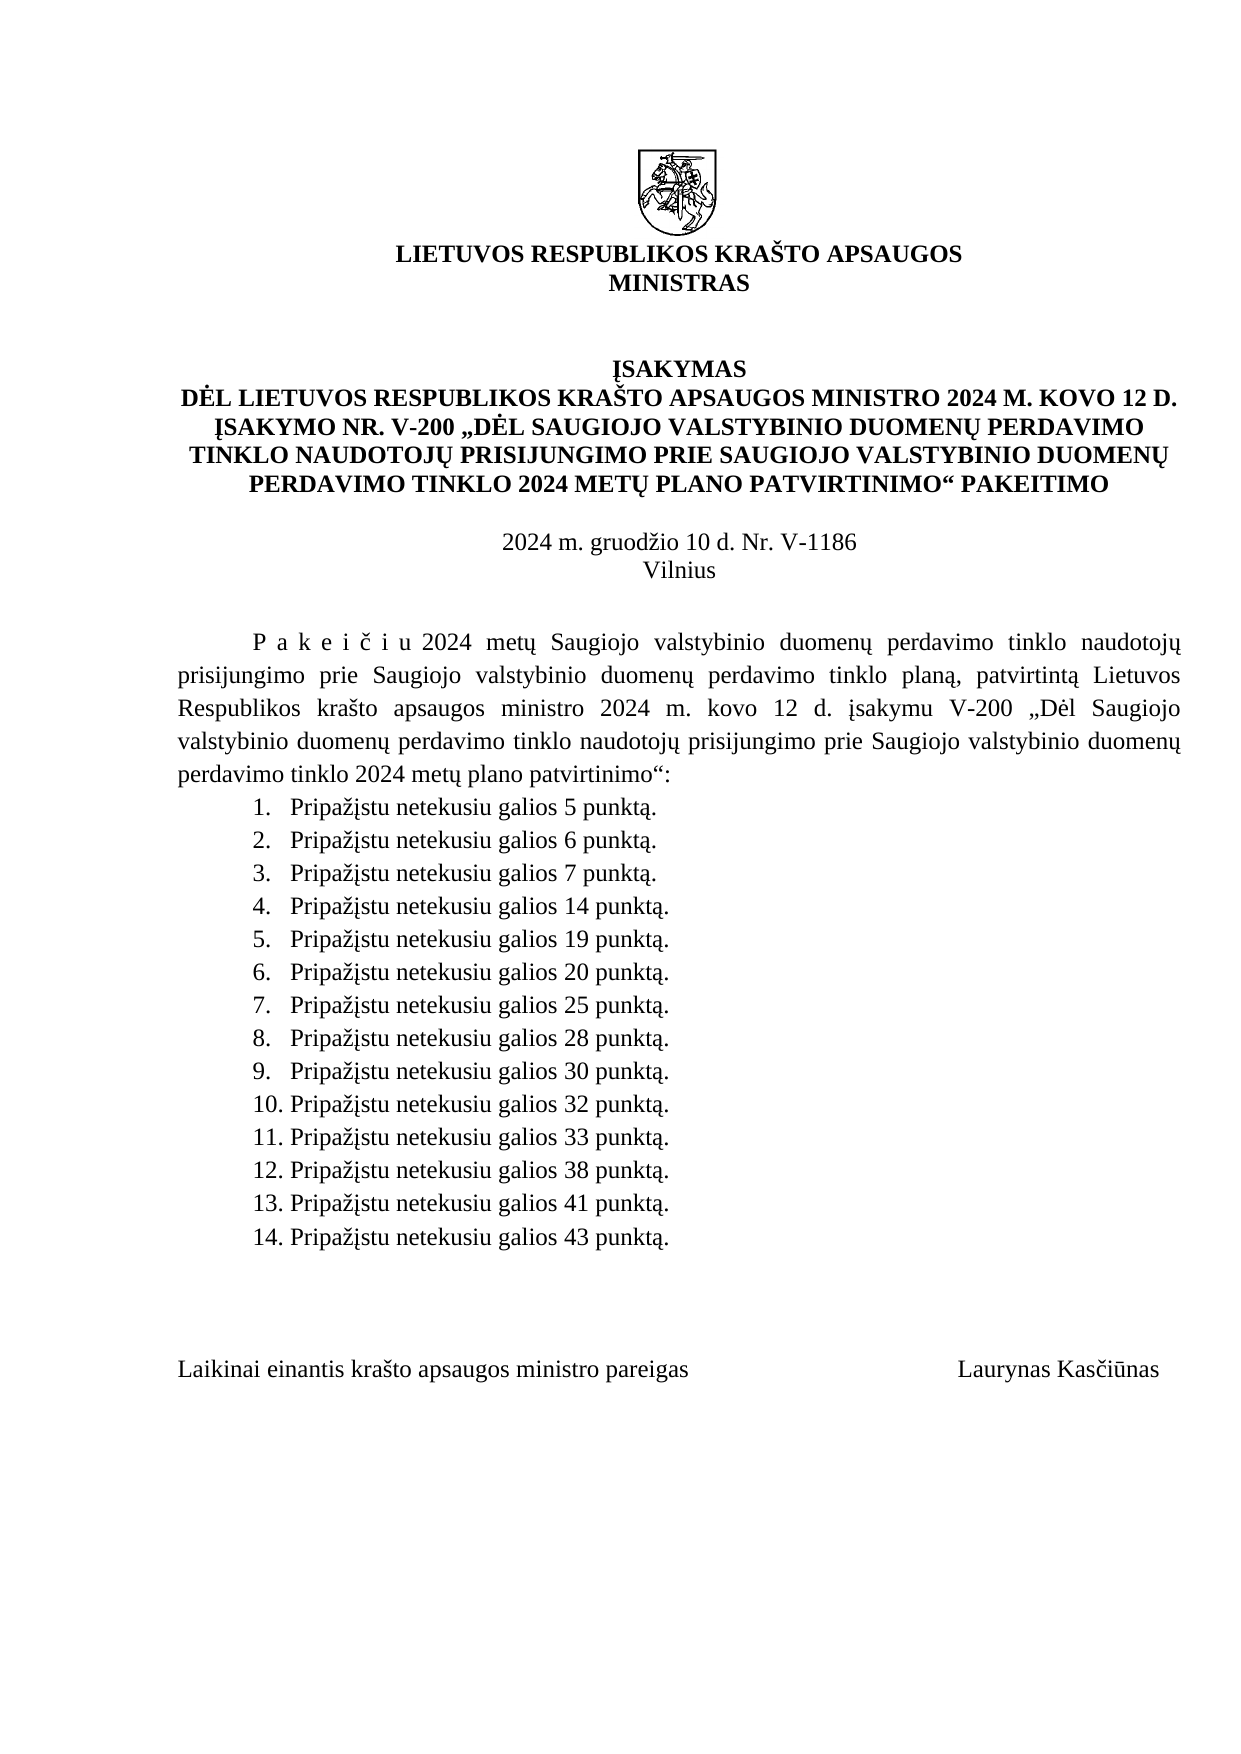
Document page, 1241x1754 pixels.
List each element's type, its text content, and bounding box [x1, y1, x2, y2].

text 2. Pripažįstu netekusiu galios 6 punktą. [252, 825, 1181, 854]
text Pakeičiu2024 metų Saugiojo valstybinio duomenų perdavimo tinklo naudotojų prisijungimo prie Saugiojo valstybinio duomenų perdavimo tinklo planą, patvirtintą Lietuvos Respublikos krašto apsaugos ministro 2024 m. kovo 12 d. įsakymu V-200 „Dėl Saugiojo valstybinio duomenų perdavimo tinklo naudotojų prisijungimo prie Saugiojo valstybinio duomenų perdavimo tinklo 2024 metų plano patvirtinimo“: [177, 627, 1181, 788]
text 1. Pripažįstu netekusiu galios 5 punktą. [252, 792, 1181, 821]
text LIETUVOS RESPUBLIKOS KRAŠTO APSAUGOS [177, 239, 1181, 268]
text 5. Pripažįstu netekusiu galios 19 punktą. [252, 924, 1181, 953]
text 4. Pripažįstu netekusiu galios 14 punktą. [252, 891, 1181, 920]
text DĖL LIETUVOS RESPUBLIKOS KRAŠTO APSAUGOS MINISTRO 2024 M. KOVO 12 D. ĮSAKYMO NR. V-200 „DĖL SAUGIOJO VALSTYBINIO DUOMENŲ PERDAVIMO TINKLO NAUDOTOJŲ PRISIJUNGIMO PRIE SAUGIOJO VALSTYBINIO DUOMENŲ PERDAVIMO TINKLO 2024 METŲ PLANO PATVIRTINIMO“ PAKEITIMO [177, 383, 1181, 498]
text 6. Pripažįstu netekusiu galios 20 punktą. [252, 957, 1181, 986]
text 14. Pripažįstu netekusiu galios 43 punktą. [252, 1222, 1181, 1250]
text 11. Pripažįstu netekusiu galios 33 punktą. [252, 1122, 1181, 1151]
text Laikinai einantis krašto apsaugos ministro pareigas Laurynas Kasčiūnas [177, 1354, 1181, 1382]
text 3. Pripažįstu netekusiu galios 7 punktą. [252, 858, 1181, 887]
text 12. Pripažįstu netekusiu galios 38 punktą. [252, 1156, 1181, 1184]
text 8. Pripažįstu netekusiu galios 28 punktą. [252, 1023, 1181, 1052]
text ĮSAKYMAS [177, 354, 1181, 383]
text 9. Pripažįstu netekusiu galios 30 punktą. [252, 1056, 1181, 1085]
text Vilnius [177, 555, 1181, 584]
text 7. Pripažįstu netekusiu galios 25 punktą. [252, 990, 1181, 1019]
text 10. Pripažįstu netekusiu galios 32 punktą. [252, 1089, 1181, 1118]
text MINISTRAS [177, 268, 1181, 297]
text 13. Pripažįstu netekusiu galios 41 punktą. [252, 1188, 1181, 1217]
text 2024 m. gruodžio 10 d. Nr. V-1186 [177, 527, 1181, 555]
